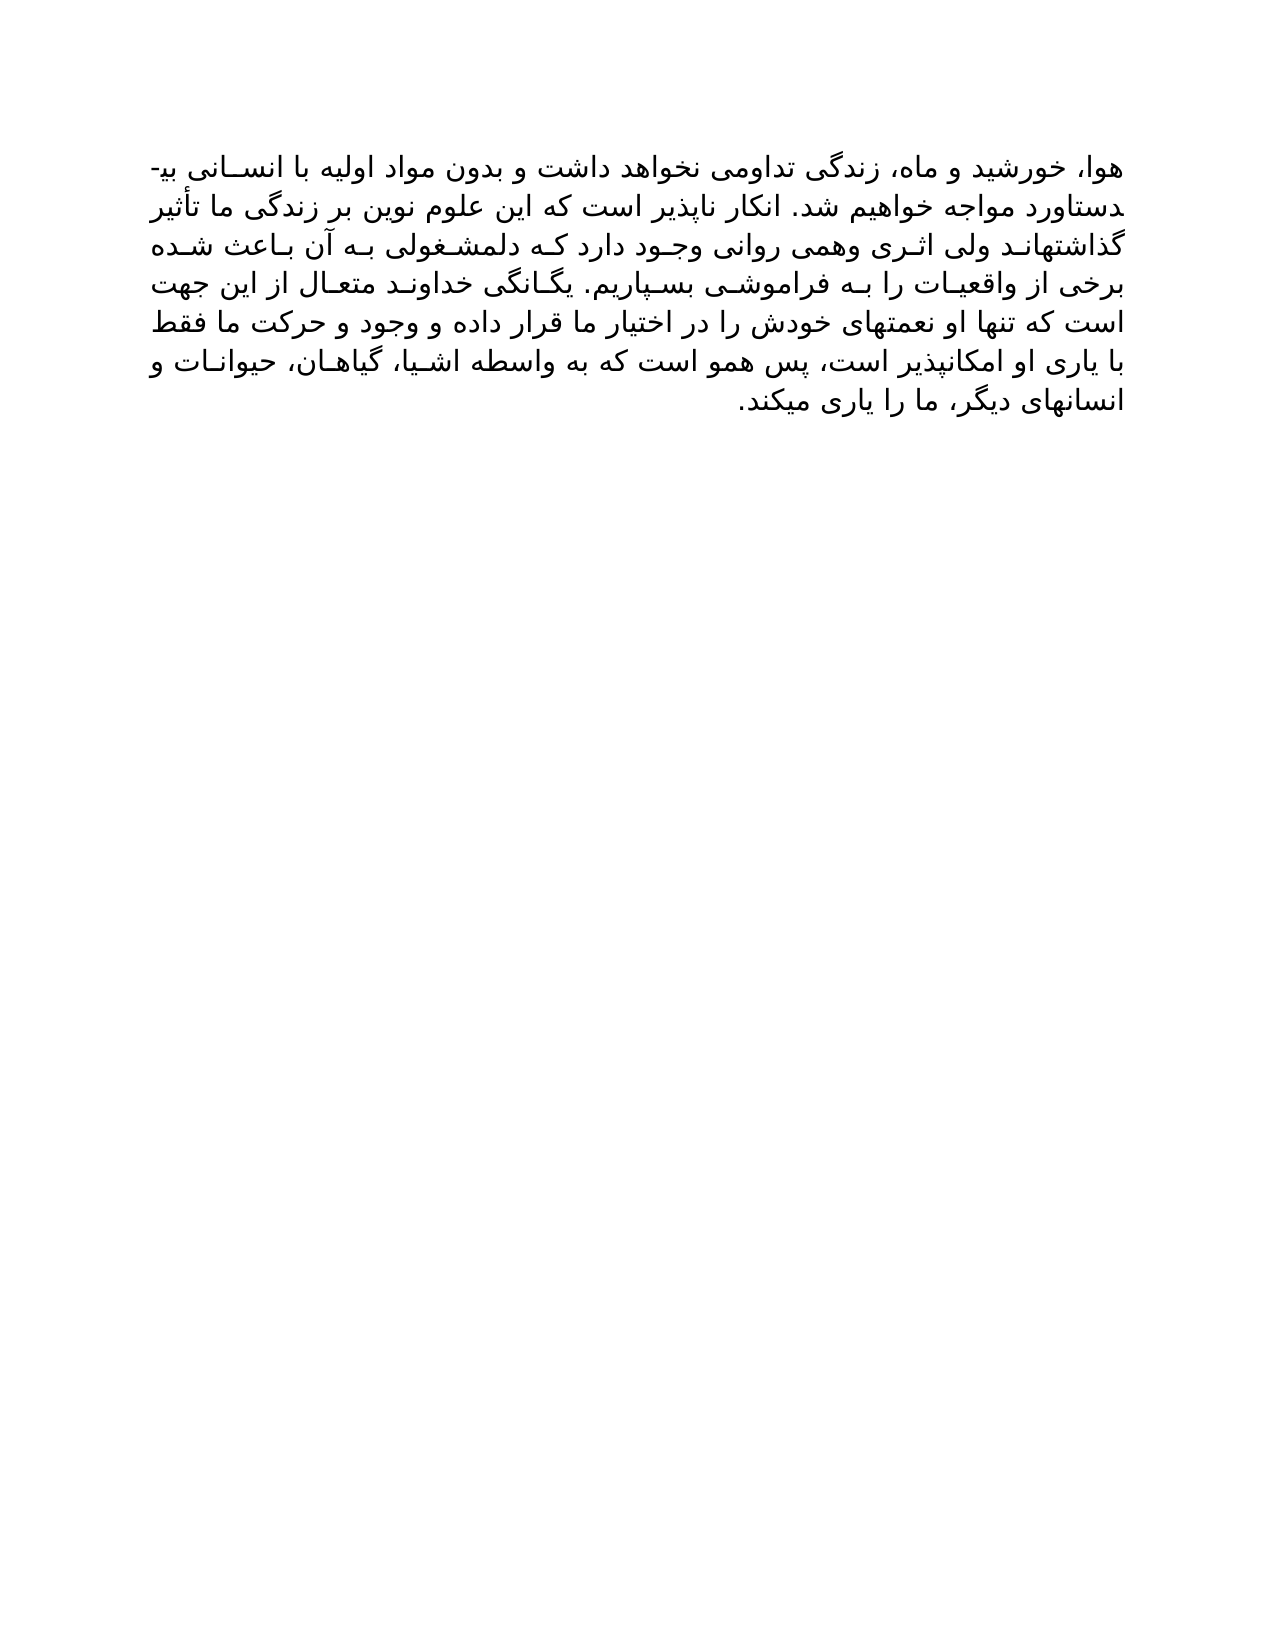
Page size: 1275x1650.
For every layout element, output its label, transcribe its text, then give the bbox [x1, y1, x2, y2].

text هوا، خورشید و ماه، زندگی تداومی نخواهد داشت و بدون مواد اولیه با انسانی بی­دستاورد مواجه خواهیم شد. انکار ناپذیر است که این علوم نوین بر زندگی ما تأثیر گذاشته­اند ولی اثری وهمی روانی وجود دارد که دل­مشغولی به آن باعث شده برخی از واقعیات را به فراموشی بسپاریم. یگانگی خداوند متعال از این جهت است که تنها او نعمت­های خودش را در اختیار ما قرار داده و وجود و حرکت ما فقط با یاری او امکان­پذیر است، پس همو است که به واسطه اشیا، گیاهان، حیوانات و انسان­های دیگر، ما را یاری می­کند. [150, 150, 1125, 418]
